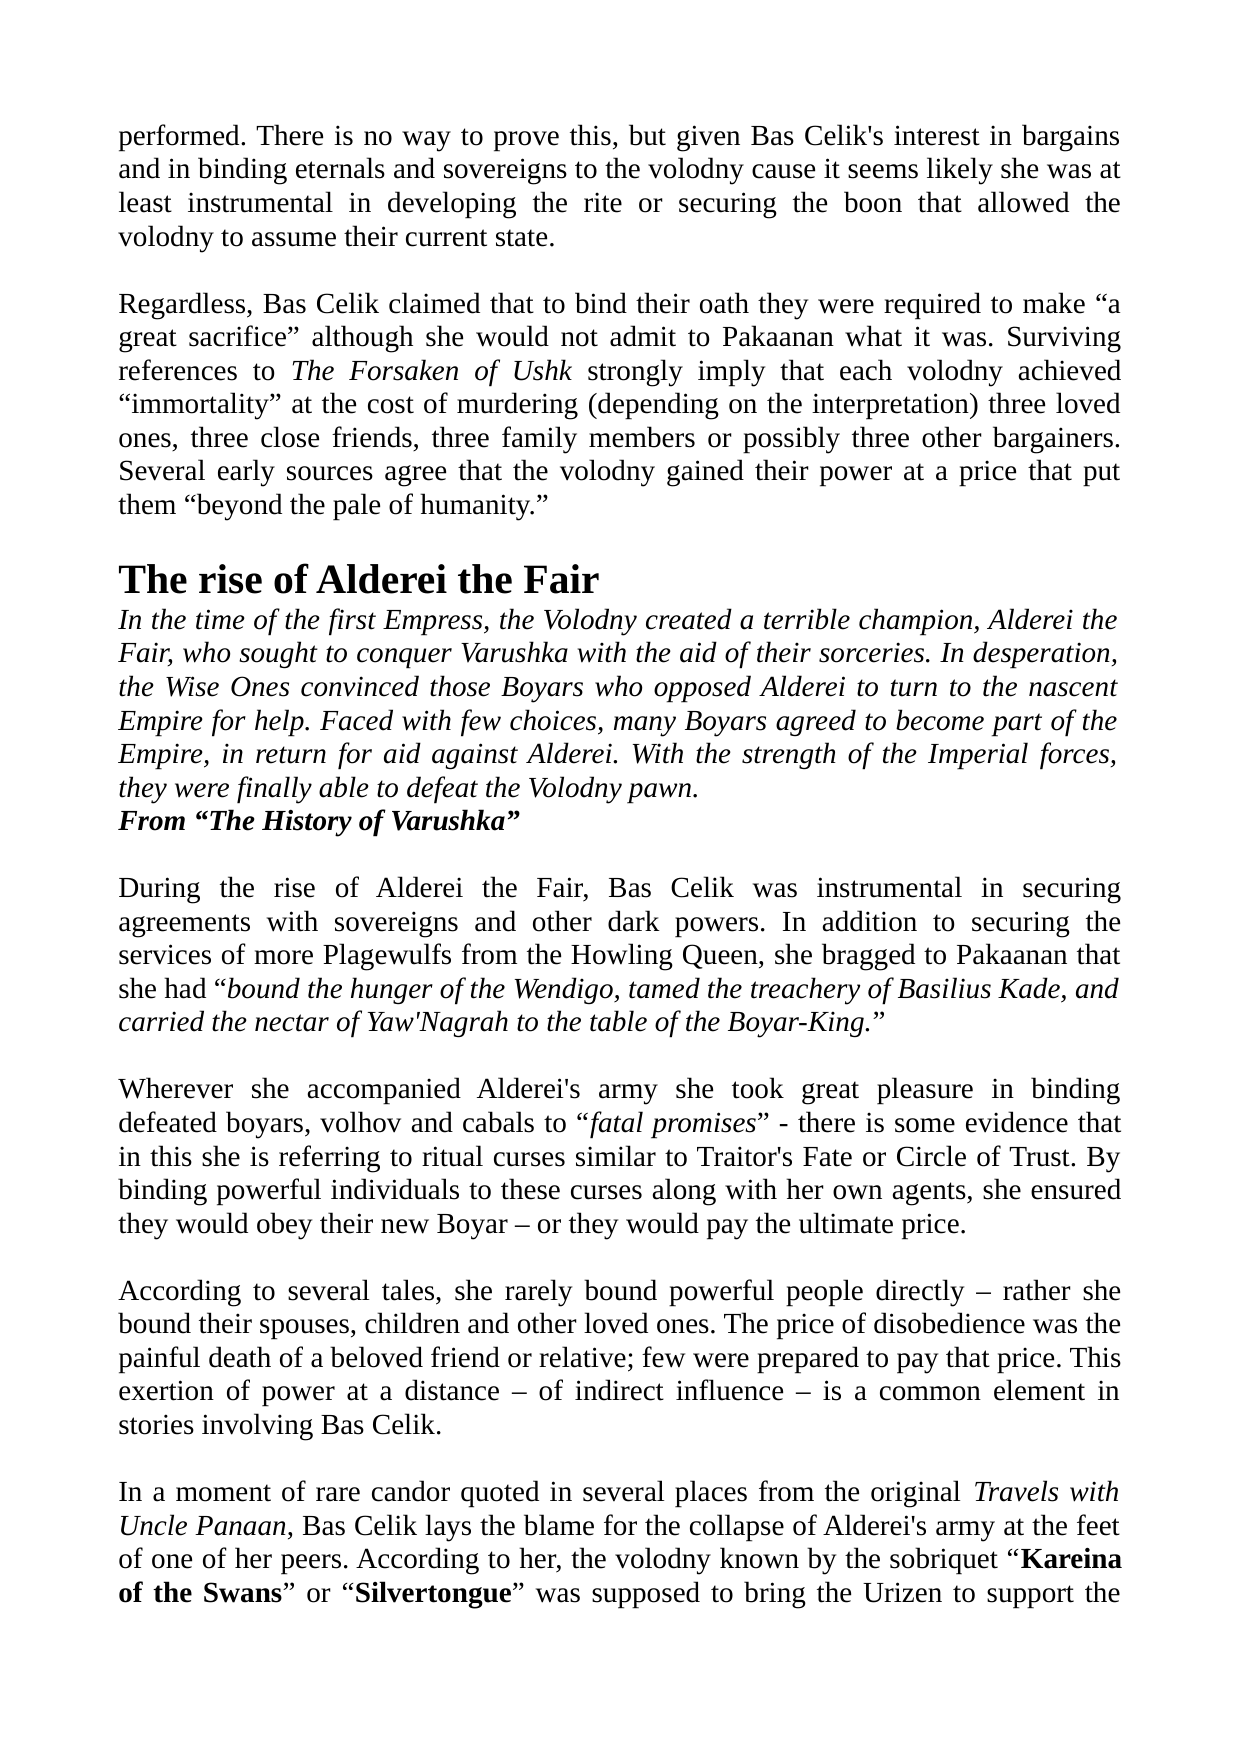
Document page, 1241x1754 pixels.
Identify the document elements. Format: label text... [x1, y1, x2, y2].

text According to several tales, she rarely bound powerful people directly – rather she bound their spouses, children and other loved ones. The price of disobedience was the painful death of a beloved friend or relative; few were prepared to pay that price. This exertion of power at a distance – of indirect influence – is a common element in stories involving Bas Celik. [118, 1273, 1122, 1441]
text Wherever she accompanied Alderei's army she took great pleasure in binding defeated boyars, volhov and cabals to “fatal promises” - there is some evidence that in this she is referring to ritual curses similar to Traitor's Fate or Circle of Trust. By binding powerful individuals to these curses along with her own agents, she ensured they would obey their new Boyar – or they would pay the ultimate price. [118, 1072, 1122, 1239]
text In a moment of rare candor quoted in several places from the original Travels with Uncle Panaan, Bas Celik lays the blame for the collapse of Alderei's army at the feet of one of her peers. According to her, the volodny known by the sobriquet “Kareina of the Swans” or “Silvertongue” was supposed to bring the Urizen to support the [118, 1474, 1122, 1608]
text From “The History of Varushka” [118, 803, 1122, 837]
text During the rise of Alderei the Fair, Bas Celik was instrumental in securing agreements with sovereigns and other dark powers. In addition to securing the services of more Plagewulfs from the Howling Queen, she bragged to Pakaanan that she had “bound the hunger of the Wendigo, tamed the treachery of Basilius Kade, and carried the nectar of Yaw'Nagrah to the table of the Boyar-King.” [118, 870, 1122, 1038]
text performed. There is no way to prove this, but given Bas Celik's interest in bargains and in binding eternals and sovereigns to the volodny cause it seems likely she was at least instrumental in developing the rite or securing the boon that allowed the volodny to assume their current state. [118, 118, 1122, 252]
text Regardless, Bas Celik claimed that to bind their oath they were required to make “a great sacrifice” although she would not admit to Pakaanan what it was. Surviving references to The Forsaken of Ushk strongly imply that each volodny achieved “immortality” at the cost of murdering (depending on the interpretation) three loved ones, three close friends, three family members or possibly three other bargainers. Several early sources agree that the volodny gained their power at a price that put them “beyond the pale of humanity.” [118, 286, 1122, 521]
text In the time of the first Empress, the Volodny created a terrible champion, Alderei the Fair, who sought to conquer Varushka with the aid of their sorceries. In desperation, the Wise Ones convinced those Boyars who opposed Alderei to turn to the nascent Empire for help. Faced with few choices, many Boyars agreed to become part of the Empire, in return for aid against Alderei. With the strength of the Imperial forces, they were finally able to defeat the Volodny pawn. [118, 602, 1122, 803]
text The rise of Alderei the Fair [118, 554, 1122, 602]
